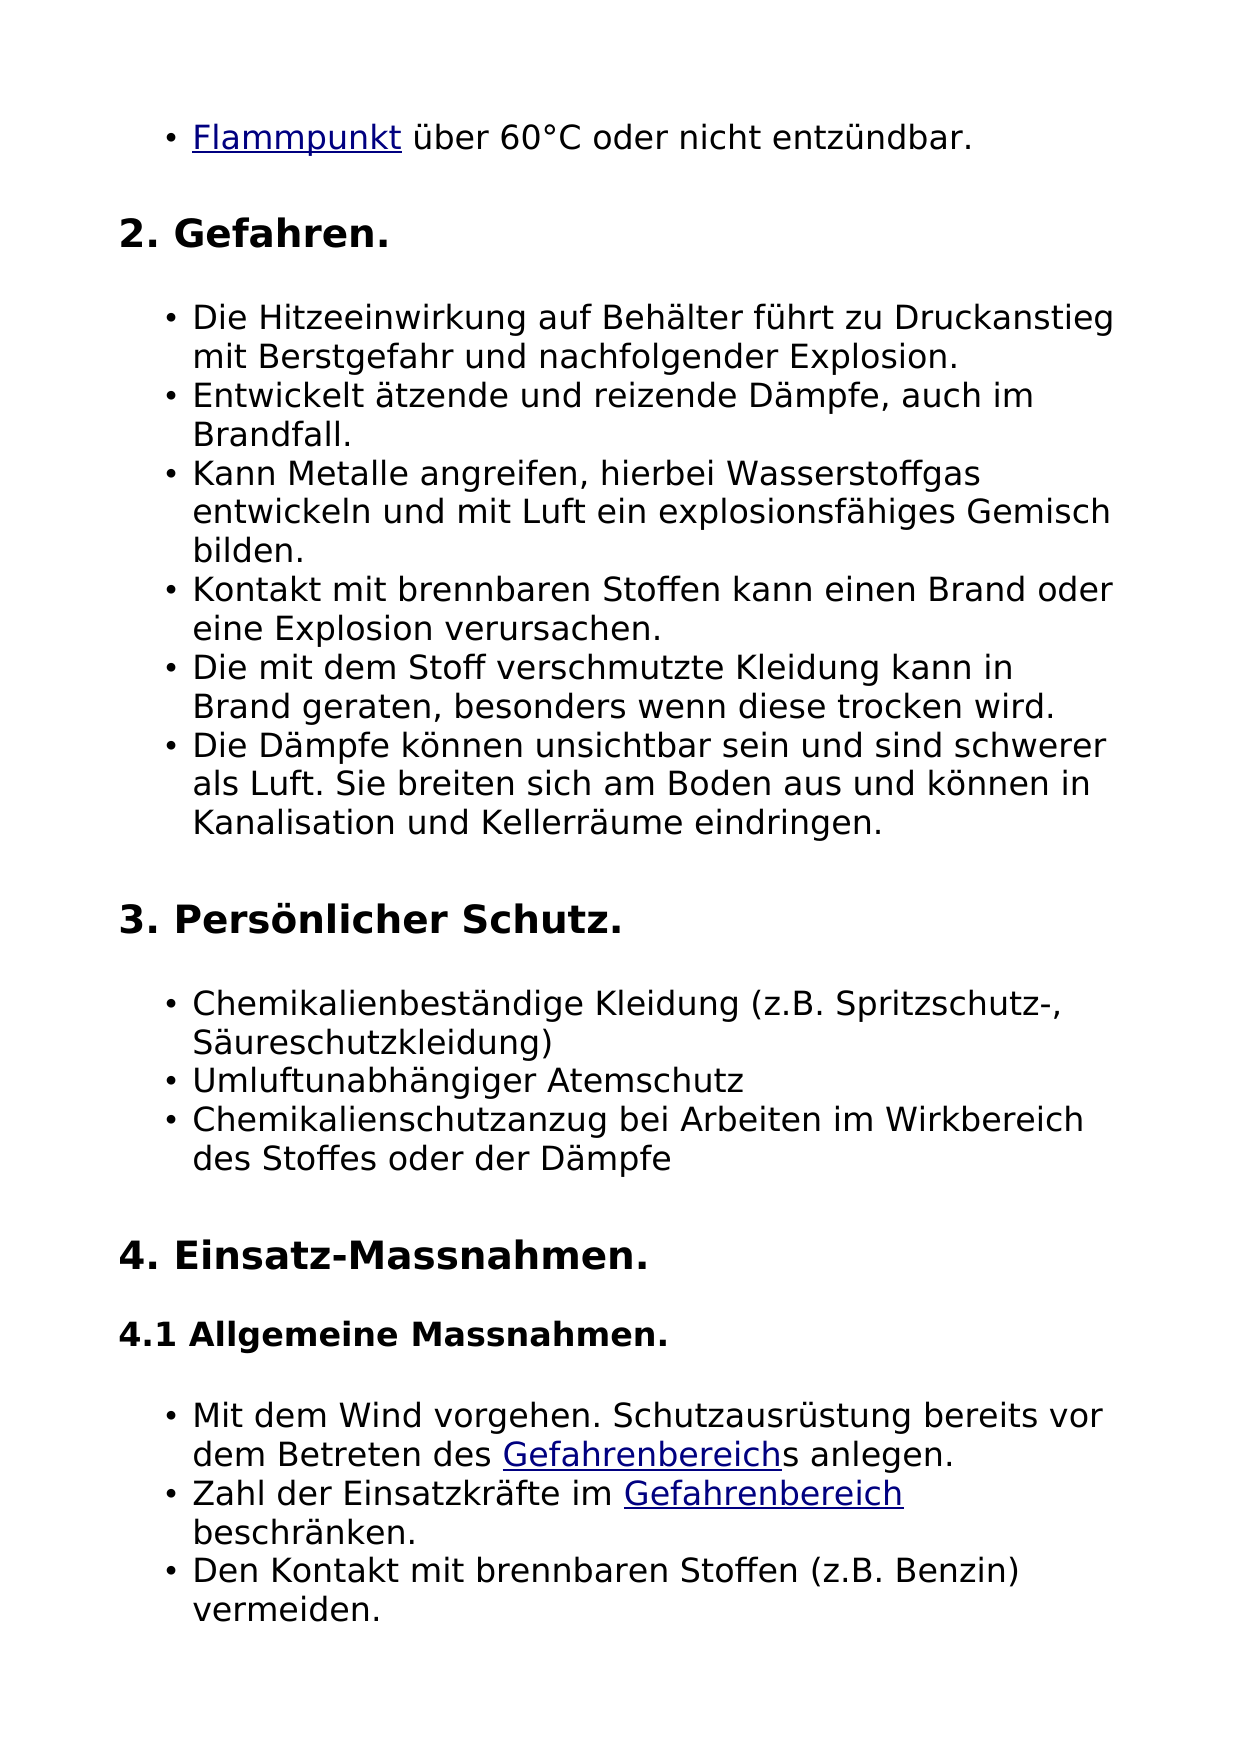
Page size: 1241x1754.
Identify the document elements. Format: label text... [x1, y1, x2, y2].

subtitle 4. Einsatz-Massnahmen. [118, 1233, 1122, 1278]
list Den Kontakt mit brennbaren Stoffen (z.B. Benzin) vermeiden. [177, 1552, 1122, 1630]
subtitle 3. Persönlicher Schutz. [118, 897, 1122, 942]
subtitle 2. Gefahren. [118, 211, 1122, 257]
list Die Dämpfe können unsichtbar sein und sind schwerer als Luft. Sie breiten sich am Boden aus und können in Kanalisation und Kellerräume eindringen. [177, 726, 1122, 843]
list Chemikalienschutzanzug bei Arbeiten im Wirkbereich des Stoffes oder der Dämpfe [177, 1101, 1122, 1178]
list Die Hitzeeinwirkung auf Behälter führt zu Druckanstieg mit Berstgefahr und nachfolgender Explosion. [177, 299, 1122, 376]
list Mit dem Wind vorgehen. Schutzausrüstung bereits vor dem Betreten des Gefahrenbereichs anlegen. [177, 1397, 1122, 1474]
list Die mit dem Stoff verschmutzte Kleidung kann in Brand geraten, besonders wenn diese trocken wird. [177, 648, 1122, 726]
list Chemikalienbeständige Kleidung (z.B. Spritzschutz-, Säureschutzkleidung) [177, 984, 1122, 1062]
list Entwickelt ätzende und reizende Dämpfe, auch im Brandfall. [177, 376, 1122, 454]
list Kann Metalle angreifen, hierbei Wasserstoffgas entwickeln und mit Luft ein explosionsfähiges Gemisch bilden. [177, 454, 1122, 571]
list Kontakt mit brennbaren Stoffen kann einen Brand oder eine Explosion verursachen. [177, 571, 1122, 648]
list Zahl der Einsatzkräfte im Gefahrenbereich beschränken. [177, 1474, 1122, 1552]
list Flammpunkt über 60°C oder nicht entzündbar. [177, 118, 1122, 157]
list Umluftunabhängiger Atemschutz [177, 1062, 1122, 1101]
subtitle 4.1 Allgemeine Massnahmen. [118, 1316, 1122, 1354]
